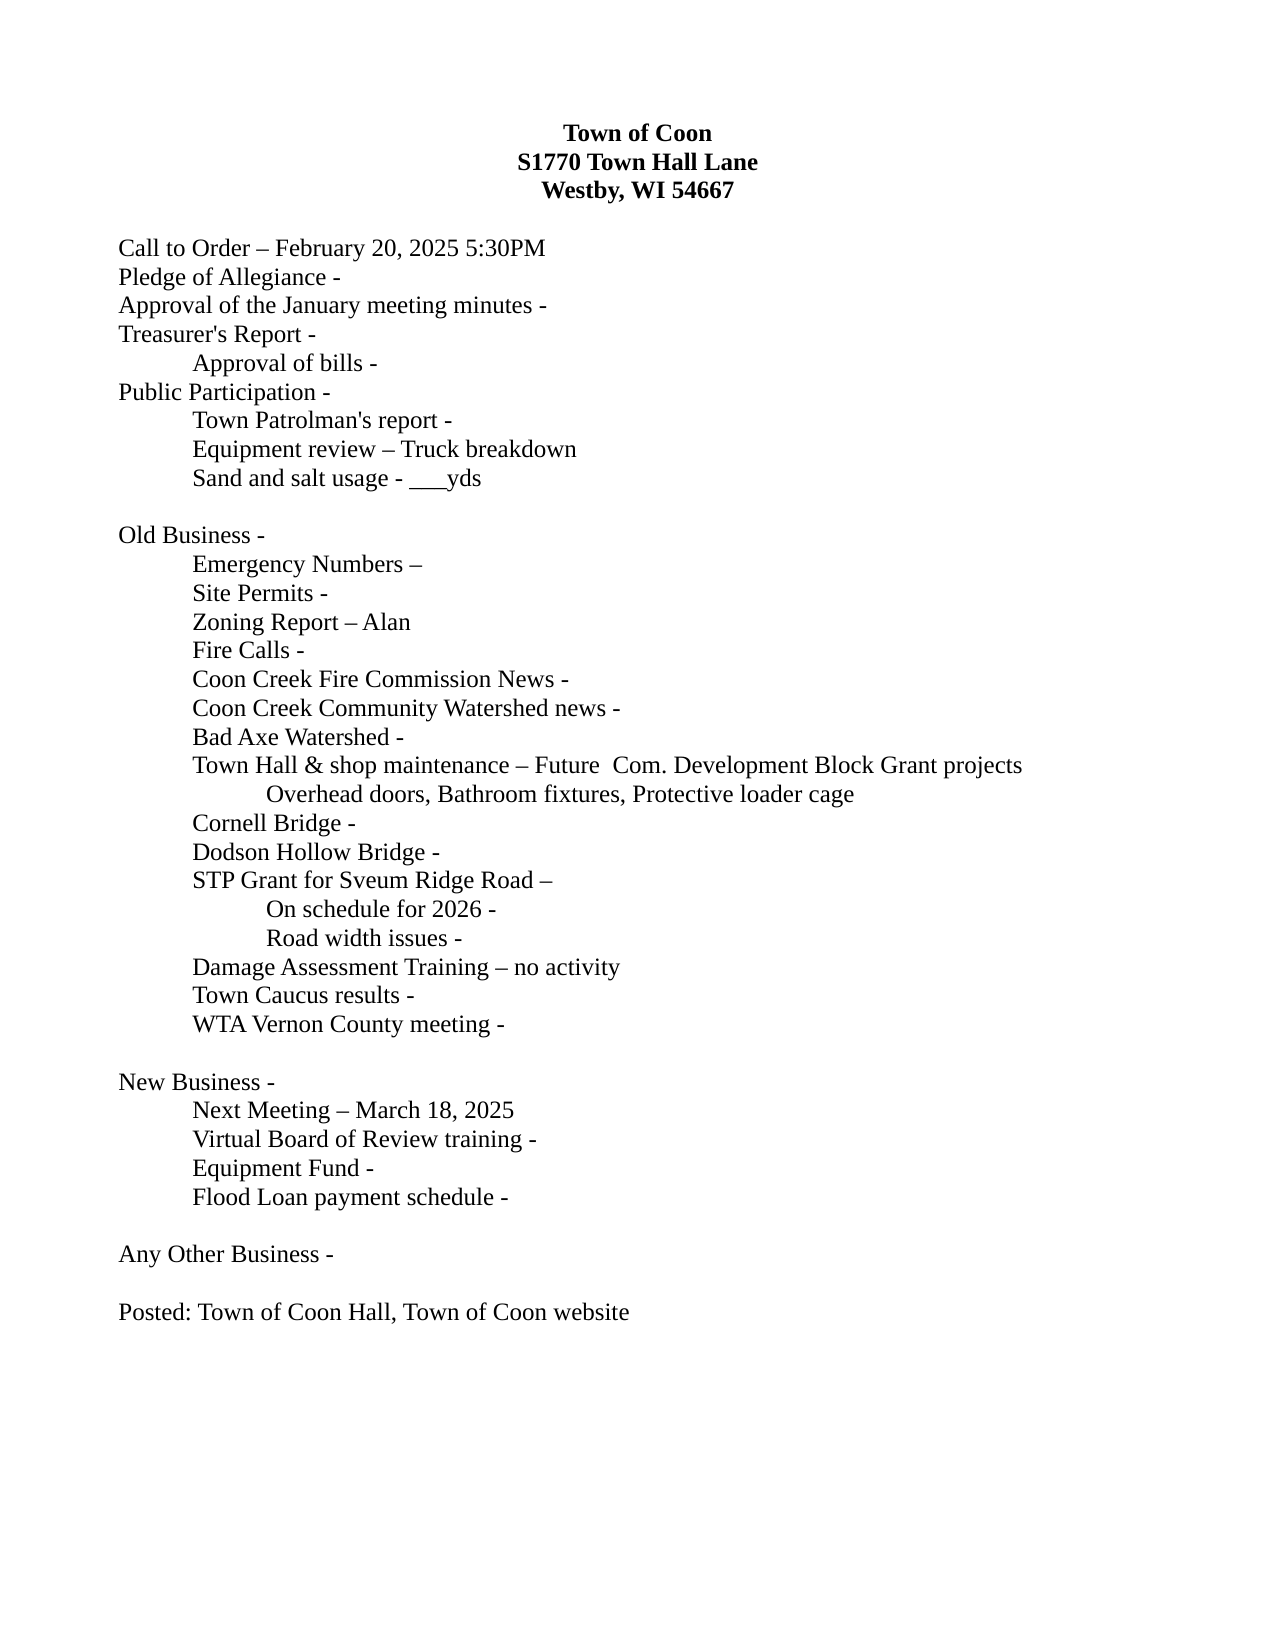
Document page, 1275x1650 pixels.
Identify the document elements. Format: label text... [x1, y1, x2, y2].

text Bad Axe Watershed - [118, 722, 1157, 751]
text Flood Loan payment schedule - [118, 1182, 1157, 1211]
text Next Meeting – March 18, 2025 [118, 1096, 1157, 1124]
text Pledge of Allegiance - [118, 262, 1157, 291]
text Fire Calls - [118, 636, 1157, 664]
text New Business - [118, 1067, 1157, 1096]
text Coon Creek Fire Commission News - [118, 664, 1157, 693]
text Approval of bills - [118, 348, 1157, 377]
text Call to Order – February 20, 2025 5:30PM [118, 233, 1157, 262]
text Town of Coon [118, 118, 1157, 147]
text Damage Assessment Training – no activity [118, 952, 1157, 981]
text Cornell Bridge - [118, 808, 1157, 837]
text Approval of the January meeting minutes - [118, 291, 1157, 319]
text Westby, WI 54667 [118, 176, 1157, 204]
text Any Other Business - [118, 1239, 1157, 1268]
text Virtual Board of Review training - [118, 1124, 1157, 1153]
text Site Permits - [118, 578, 1157, 607]
text Emergency Numbers – [118, 549, 1157, 578]
text Treasurer's Report - [118, 319, 1157, 348]
text Town Caucus results - [118, 981, 1157, 1009]
text Public Participation - [118, 377, 1157, 406]
text Posted: Town of Coon Hall, Town of Coon website [118, 1297, 1157, 1326]
text WTA Vernon County meeting - [118, 1009, 1157, 1038]
text Equipment Fund - [118, 1153, 1157, 1182]
text STP Grant for Sveum Ridge Road – [118, 866, 1157, 894]
text Sand and salt usage - ___yds [118, 463, 1157, 492]
text Dodson Hollow Bridge - [118, 837, 1157, 866]
text Old Business - [118, 521, 1157, 549]
text On schedule for 2026 - [118, 894, 1157, 923]
text Equipment review – Truck breakdown [118, 434, 1157, 463]
text Zoning Report – Alan [118, 607, 1157, 636]
text Town Hall & shop maintenance – Future Com. Development Block Grant projects [118, 751, 1157, 779]
text Town Patrolman's report - [118, 406, 1157, 434]
text Coon Creek Community Watershed news - [118, 693, 1157, 722]
text S1770 Town Hall Lane [118, 147, 1157, 176]
text Overhead doors, Bathroom fixtures, Protective loader cage [118, 779, 1157, 808]
text Road width issues - [118, 923, 1157, 952]
